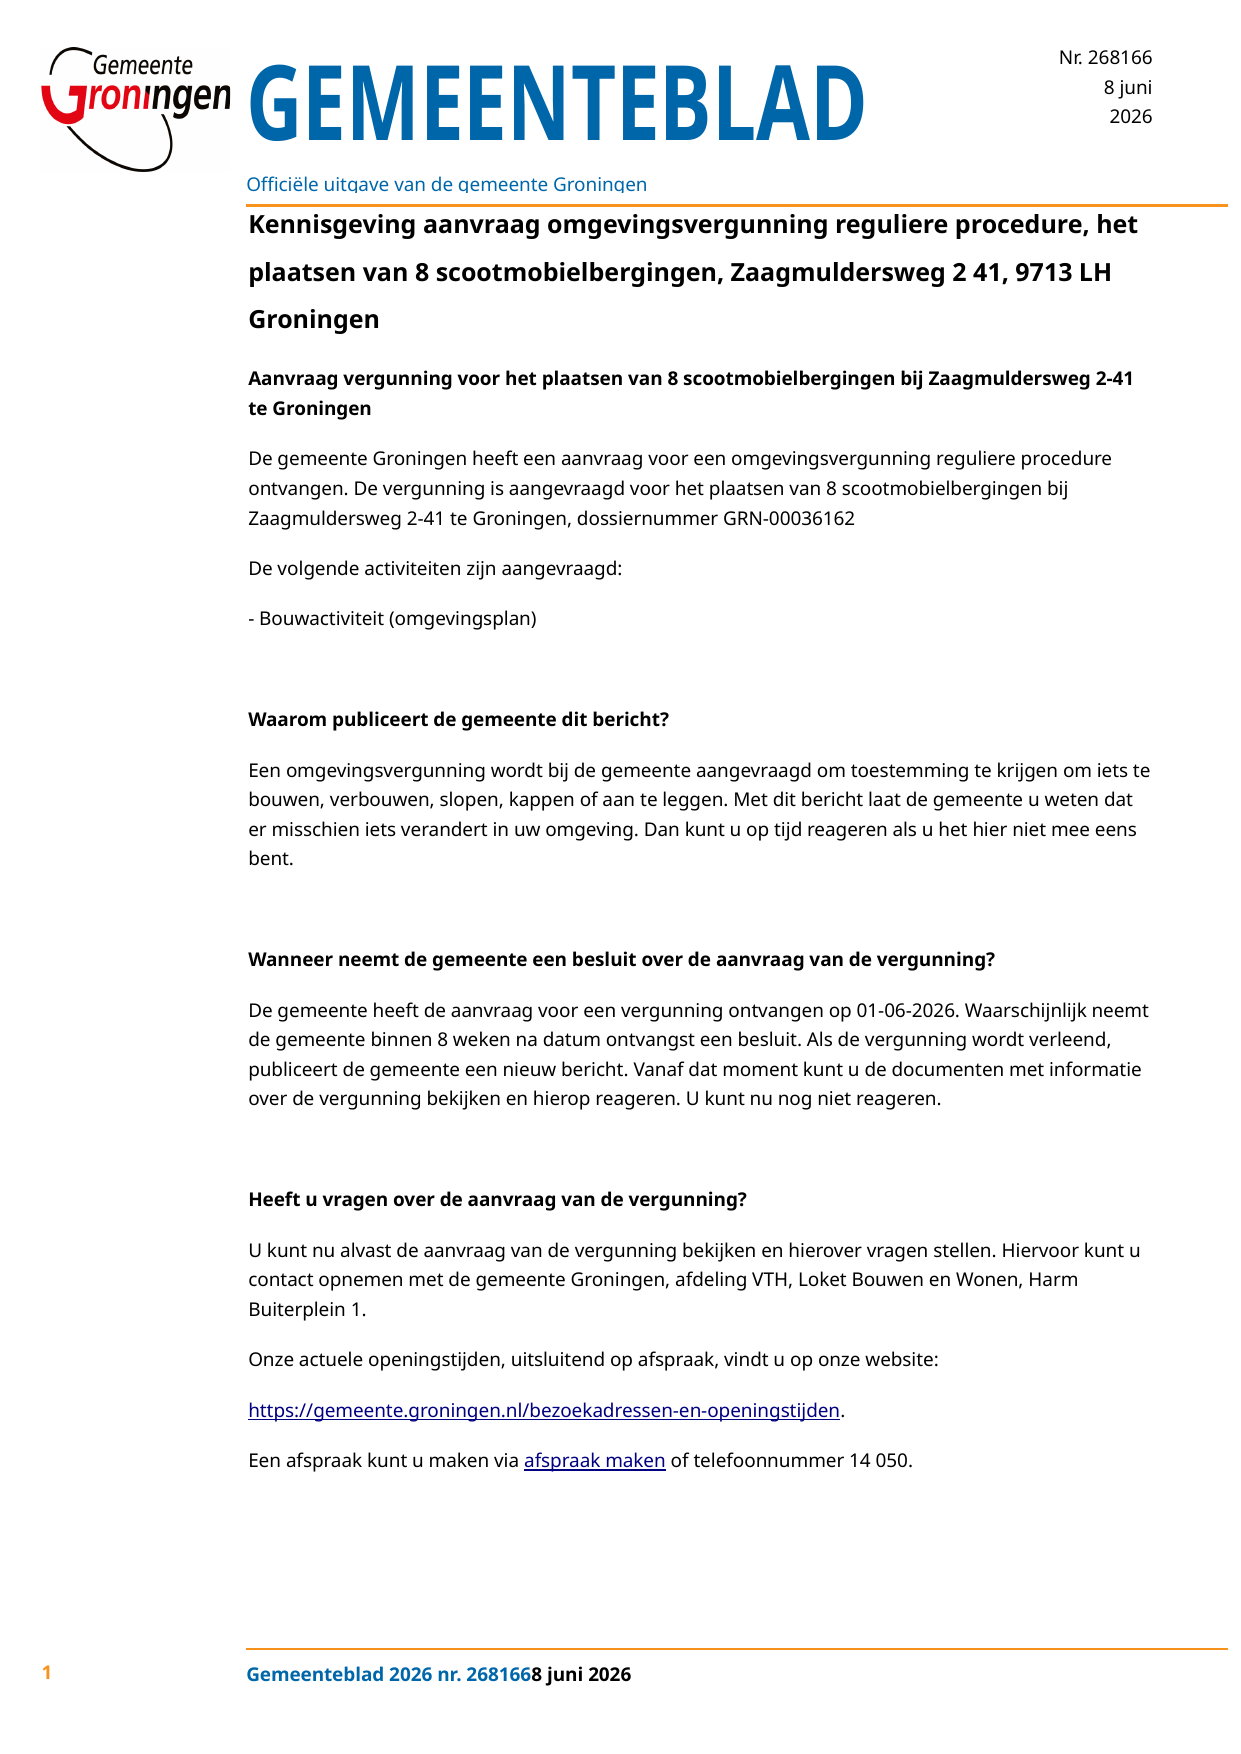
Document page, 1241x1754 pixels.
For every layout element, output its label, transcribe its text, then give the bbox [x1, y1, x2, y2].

text De volgende activiteiten zijn aangevraagd: [248, 555, 1152, 581]
text Heeft u vragen over de aanvraag van de vergunning? [248, 1186, 1152, 1212]
text Een afspraak kunt u maken via afspraak maken of telefoonnummer 14 050. [248, 1447, 1152, 1473]
picture [41, 47, 231, 172]
text Een omgevingsvergunning wordt bij de gemeente aangevraagd om toestemming te krijgen om iets te bouwen, verbouwen, slopen, kappen of aan te leggen. Met dit bericht laat de gemeente u weten dat er misschien iets verandert in uw omgeving. Dan kunt u op tijd reageren als u het hier niet mee eens bent. [248, 757, 1152, 871]
text Aanvraag vergunning voor het plaatsen van 8 scootmobielbergingen bij Zaagmuldersweg 2-41 te Groningen [248, 366, 1152, 421]
text Wanneer neemt de gemeente een besluit over de aanvraag van de vergunning? [248, 946, 1152, 972]
text Waarom publiceert de gemeente dit bericht? [248, 706, 1152, 732]
text U kunt nu alvast de aanvraag van de vergunning bekijken en hierover vragen stellen. Hiervoor kunt u contact opnemen met de gemeente Groningen, afdeling VTH, Loket Bouwen en Wonen, Harm Buiterplein 1. [248, 1237, 1152, 1322]
text Onze actuele openingstijden, uitsluitend op afspraak, vindt u op onze website: [248, 1346, 1152, 1372]
text - Bouwactiviteit (omgevingsplan) [248, 606, 1152, 631]
text https://gemeente.groningen.nl/bezoekadressen-en-openingstijden. [248, 1397, 1152, 1422]
text De gemeente Groningen heeft een aanvraag voor een omgevingsvergunning reguliere procedure ontvangen. De vergunning is aangevraagd voor het plaatsen van 8 scootmobielbergingen bij Zaagmuldersweg 2-41 te Groningen, dossiernummer GRN-00036162 [248, 446, 1152, 530]
text De gemeente heeft de aanvraag voor een vergunning ontvangen op 01-06-2026. Waarschijnlijk neemt de gemeente binnen 8 weken na datum ontvangst een besluit. Als de vergunning wordt verleend, publiceert de gemeente een nieuw bericht. Vanaf dat moment kunt u de documenten met informatie over de vergunning bekijken en hierop reageren. U kunt nu nog niet reageren. [248, 997, 1152, 1111]
text Kennisgeving aanvraag omgevingsvergunning reguliere procedure, het plaatsen van 8 scootmobielbergingen, Zaagmuldersweg 2 41, 9713 LH Groningen [248, 207, 1152, 336]
